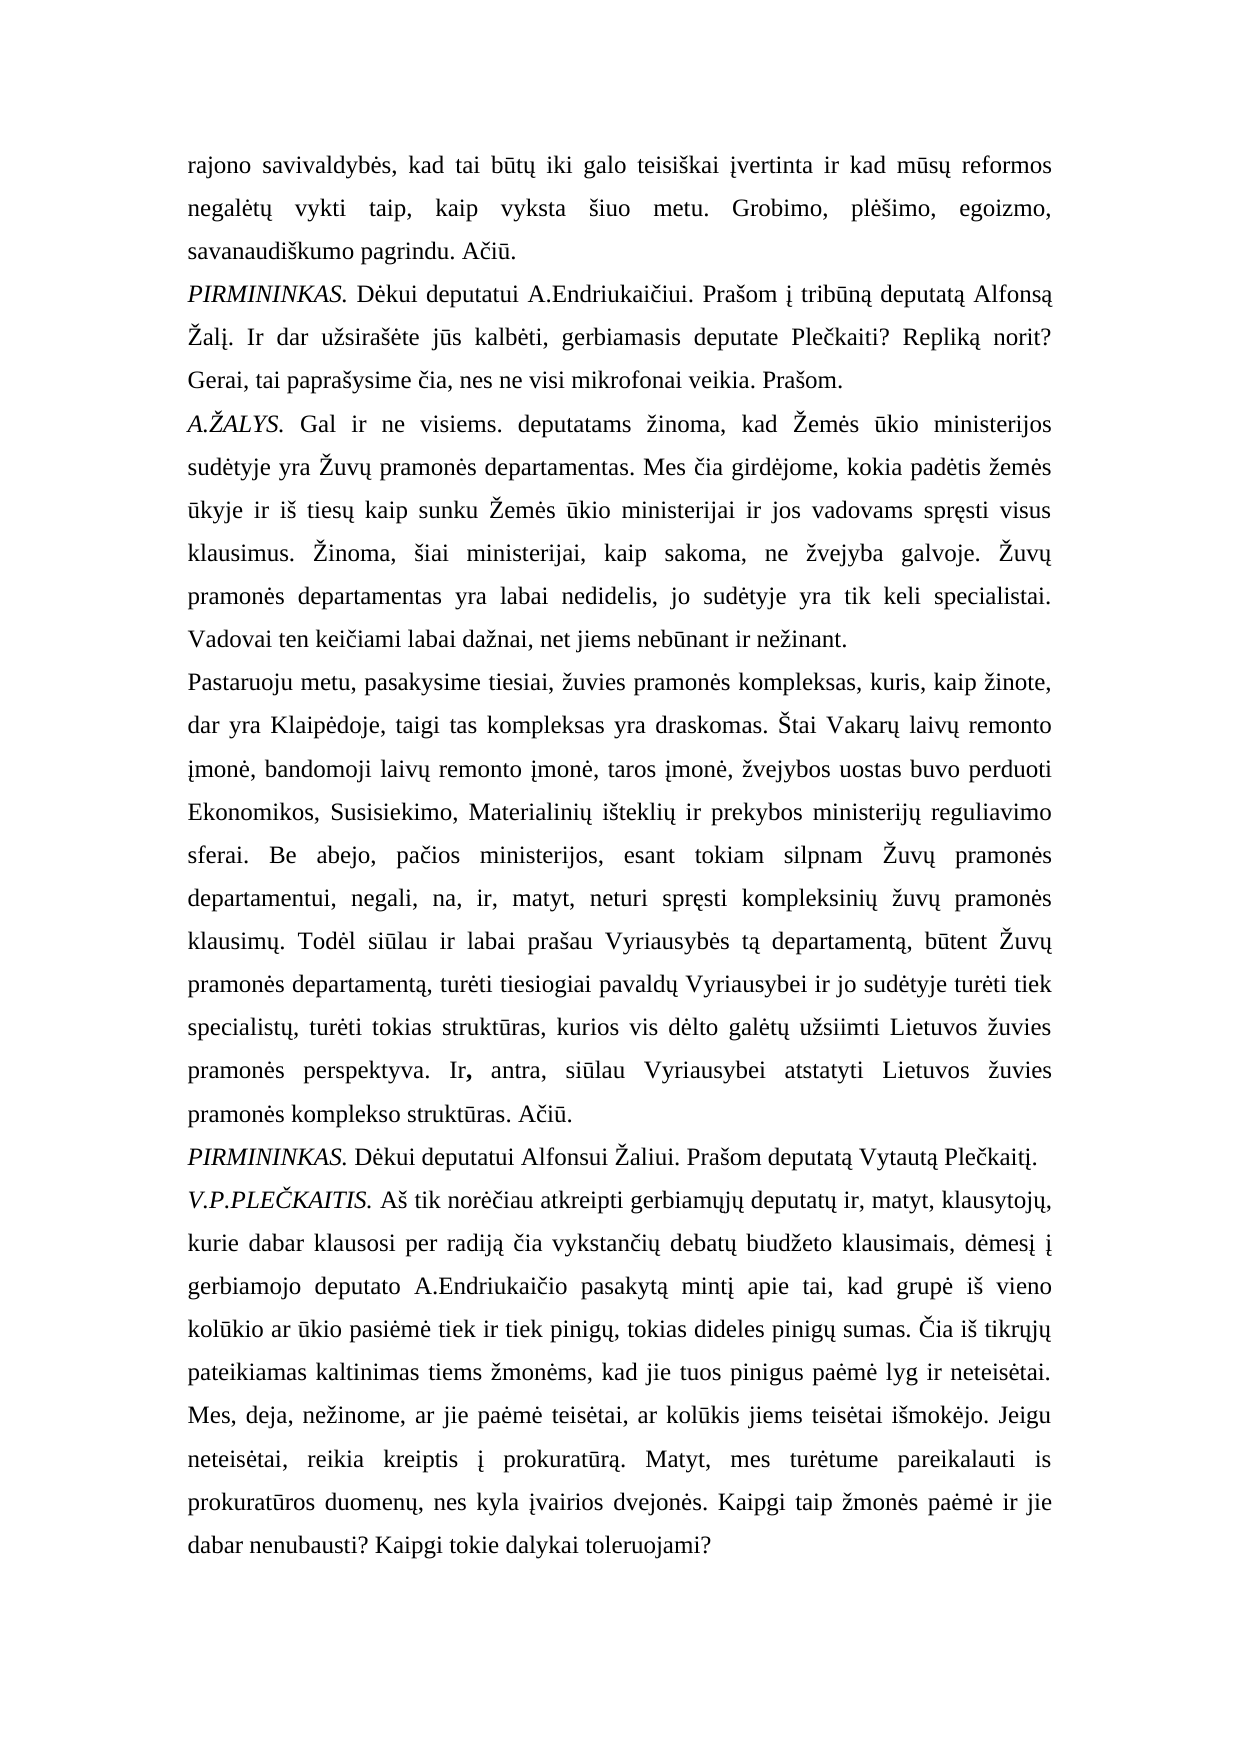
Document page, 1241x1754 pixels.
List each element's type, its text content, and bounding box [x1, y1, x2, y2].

text Pastaruoju metu, pasakysime tiesiai, žuvies pramonės kompleksas, kuris, kaip žinote, dar yra Klaipėdoje, taigi tas kompleksas yra draskomas. Štai Vakarų laivų remonto įmonė, bandomoji laivų remonto įmonė, taros įmonė, žvejybos uostas buvo perduoti Ekonomikos, Susisiekimo, Materialinių išteklių ir prekybos ministerijų reguliavimo sferai. Be abejo, pačios ministerijos, esant tokiam silpnam Žuvų pramonės departamentui, negali, na, ir, matyt, neturi spręsti kompleksinių žuvų pramonės klausimų. Todėl siūlau ir labai prašau Vyriausybės tą departamentą, būtent Žuvų pramonės departamentą, turėti tiesiogiai pavaldų Vyriausybei ir jo sudėtyje turėti tiek specialistų, turėti tokias struktūras, kurios vis dėlto galėtų užsiimti Lietuvos žuvies pramonės perspektyva. Ir, antra, siūlau Vyriausybei atstatyti Lietuvos žuvies pramonės komplekso struktūras. Ačiū. [187, 667, 1053, 1127]
text A.ŽALYS. Gal ir ne visiems. deputatams žinoma, kad Žemės ūkio ministerijos sudėtyje yra Žuvų pramonės departamentas. Mes čia girdėjome, kokia padėtis žemės ūkyje ir iš tiesų kaip sunku Žemės ūkio ministerijai ir jos vadovams spręsti visus klausimus. Žinoma, šiai ministerijai, kaip sakoma, ne žvejyba galvoje. Žuvų pramonės departamentas yra labai nedidelis, jo sudėtyje yra tik keli specialistai. Vadovai ten keičiami labai dažnai, net jiems nebūnant ir nežinant. [187, 409, 1053, 653]
text PIRMININKAS. Dėkui deputatui Alfonsui Žaliui. Prašom deputatą Vytautą Plečkaitį. [187, 1142, 1053, 1171]
text V.P.PLEČKAITIS. Aš tik norėčiau atkreipti gerbiamųjų deputatų ir, matyt, klausytojų, kurie dabar klausosi per radiją čia vykstančių debatų biudžeto klausimais, dėmesį į gerbiamojo deputato A.Endriukaičio pasakytą mintį apie tai, kad grupė iš vieno kolūkio ar ūkio pasiėmė tiek ir tiek pinigų, tokias dideles pinigų sumas. Čia iš tikrųjų pateikiamas kaltinimas tiems žmonėms, kad jie tuos pinigus paėmė lyg ir neteisėtai. Mes, deja, nežinome, ar jie paėmė teisėtai, ar kolūkis jiems teisėtai išmokėjo. Jeigu neteisėtai, reikia kreiptis į prokuratūrą. Matyt, mes turėtume pareikalauti is prokuratūros duomenų, nes kyla įvairios dvejonės. Kaipgi taip žmonės paėmė ir jie dabar nenubausti? Kaipgi tokie dalykai toleruojami? [187, 1185, 1053, 1559]
text PIRMININKAS. Dėkui deputatui A.Endriukaičiui. Prašom į tribūną deputatą Alfonsą Žalį. Ir dar užsirašėte jūs kalbėti, gerbiamasis deputate Plečkaiti? Repliką norit? Gerai, tai paprašysime čia, nes ne visi mikrofonai veikia. Prašom. [187, 279, 1053, 394]
text rajono savivaldybės, kad tai būtų iki galo teisiškai įvertinta ir kad mūsų reformos negalėtų vykti taip, kaip vyksta šiuo metu. Grobimo, plėšimo, egoizmo, savanaudiškumo pagrindu. Ačiū. [187, 150, 1053, 265]
